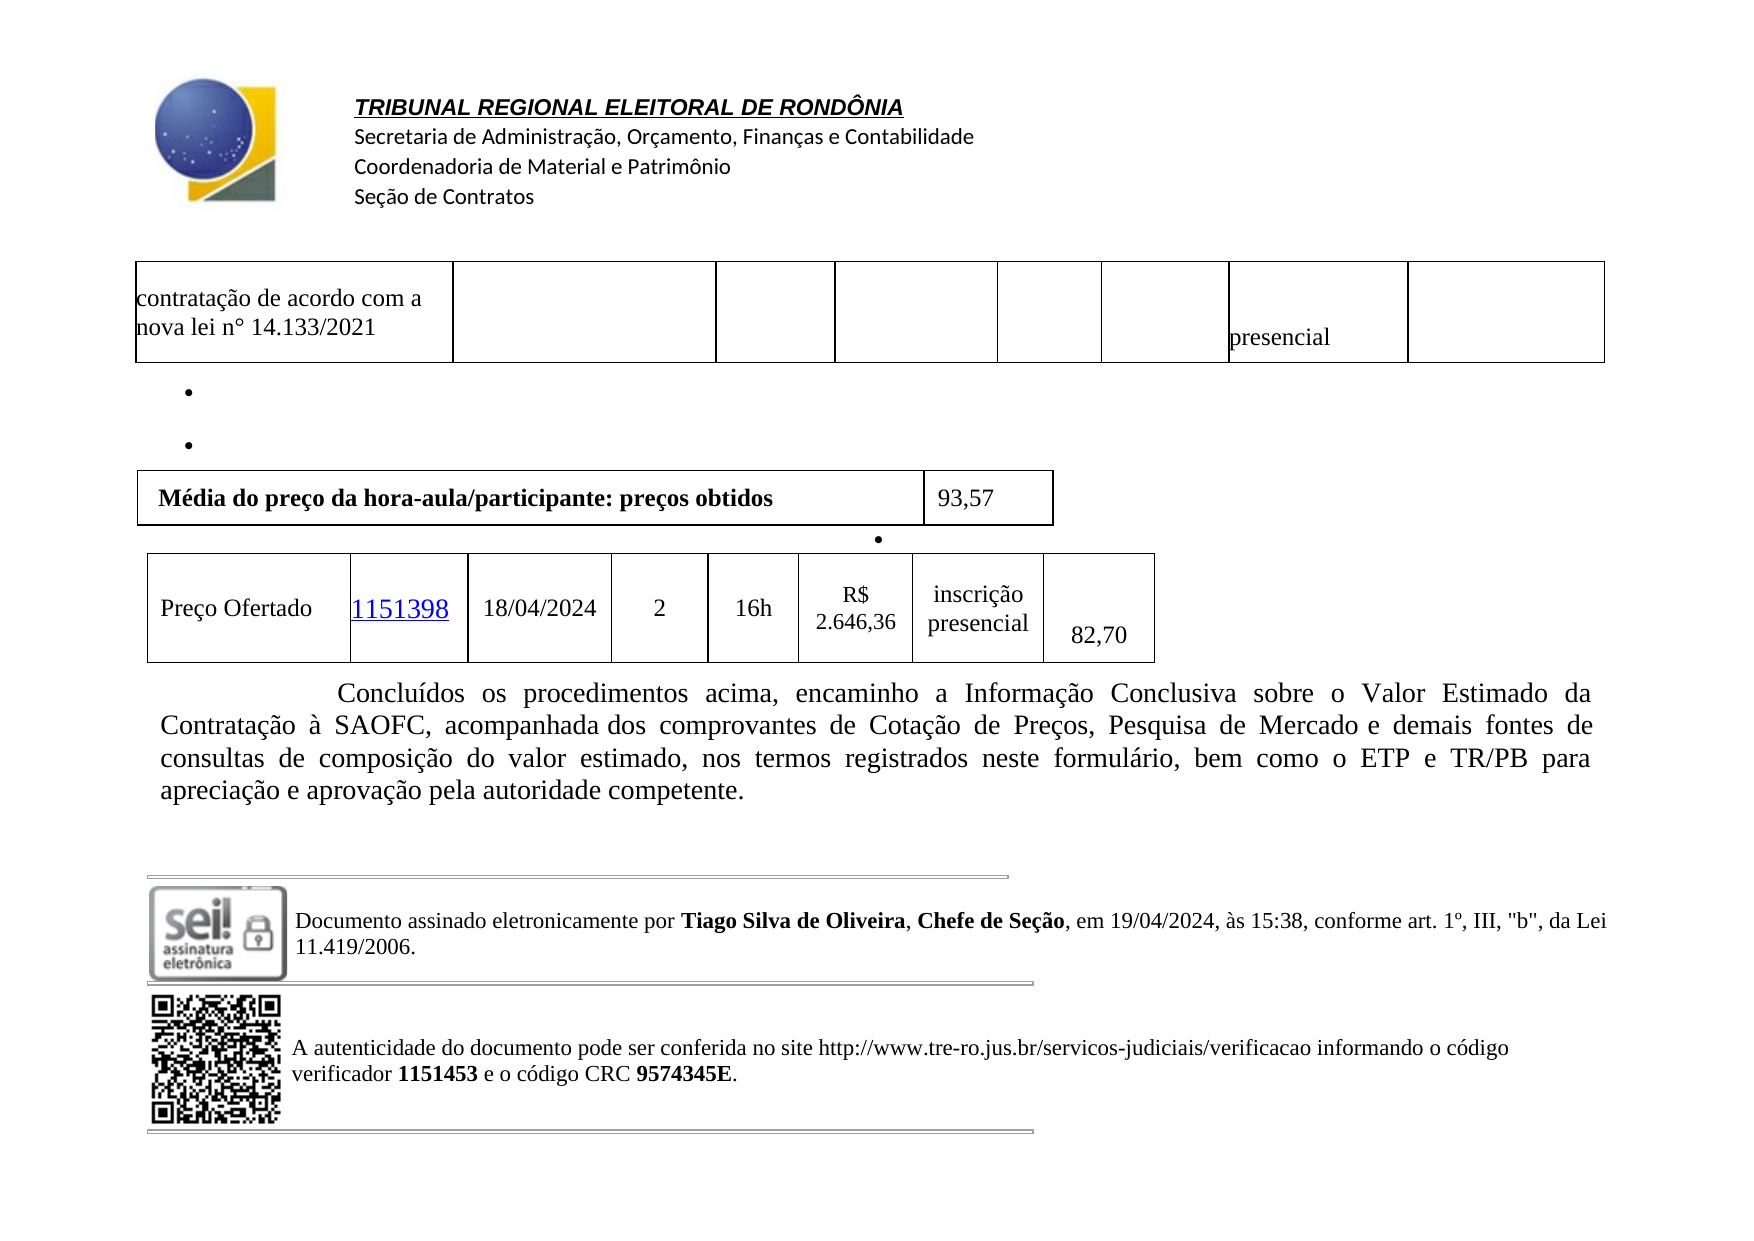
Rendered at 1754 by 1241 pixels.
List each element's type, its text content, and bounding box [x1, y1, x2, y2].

table_cell [836, 262, 997, 362]
table_header [148, 885, 293, 981]
table_header 1151398 [351, 554, 467, 662]
table_header [148, 991, 290, 1129]
table_cell [717, 262, 834, 362]
table_cell [998, 262, 1101, 362]
table_header 18/04/2024 [469, 554, 611, 662]
table_cell inscrição presencial [1230, 262, 1407, 362]
table_header 16h [709, 554, 798, 662]
table_header R$ 2.646,36 [799, 554, 912, 662]
text Concluídos os procedimentos acima, encaminho a Informação Conclusiva sobre o Valor Estimado da Contratação à SAOFC, acompanhada dos comprovantes de Cotação de Preços, Pesquisa de Mercado e demais fontes de consultas de composição do valor estimado, nos termos registrados neste formulário, bem como o ETP e TR/PB para apreciação e aprovação pela autoridade competente. [160, 676, 1594, 806]
table_header Média do preço da hora-aula/participante: preços obtidos [138, 471, 923, 524]
table_header inscrição presencial [913, 554, 1043, 662]
table_header A autenticidade do documento pode ser conferida no site http://www.tre-ro.jus.br/servicos-judiciais/verificacao informando o código verificador 1151453 e o código CRC 9574345E. [290, 991, 1616, 1129]
table_cell 23.400,00 [1102, 262, 1228, 362]
table_header 82,70 [1044, 554, 1154, 662]
table_header 2 [612, 554, 707, 662]
table_cell contratação de acordo com a nova lei n° 14.133/2021 [137, 262, 452, 362]
table_header 93,57 [925, 471, 1052, 524]
table_cell [1409, 262, 1604, 362]
table_header Documento assinado eletronicamente por Tiago Silva de Oliveira, Chefe de Seção, em 19/04/2024, às 15:38, conforme art. 1º, III, "b", da Lei 11.419/2006. [294, 885, 1616, 982]
table_header Preço Ofertado [148, 554, 350, 662]
table_cell [454, 262, 715, 362]
